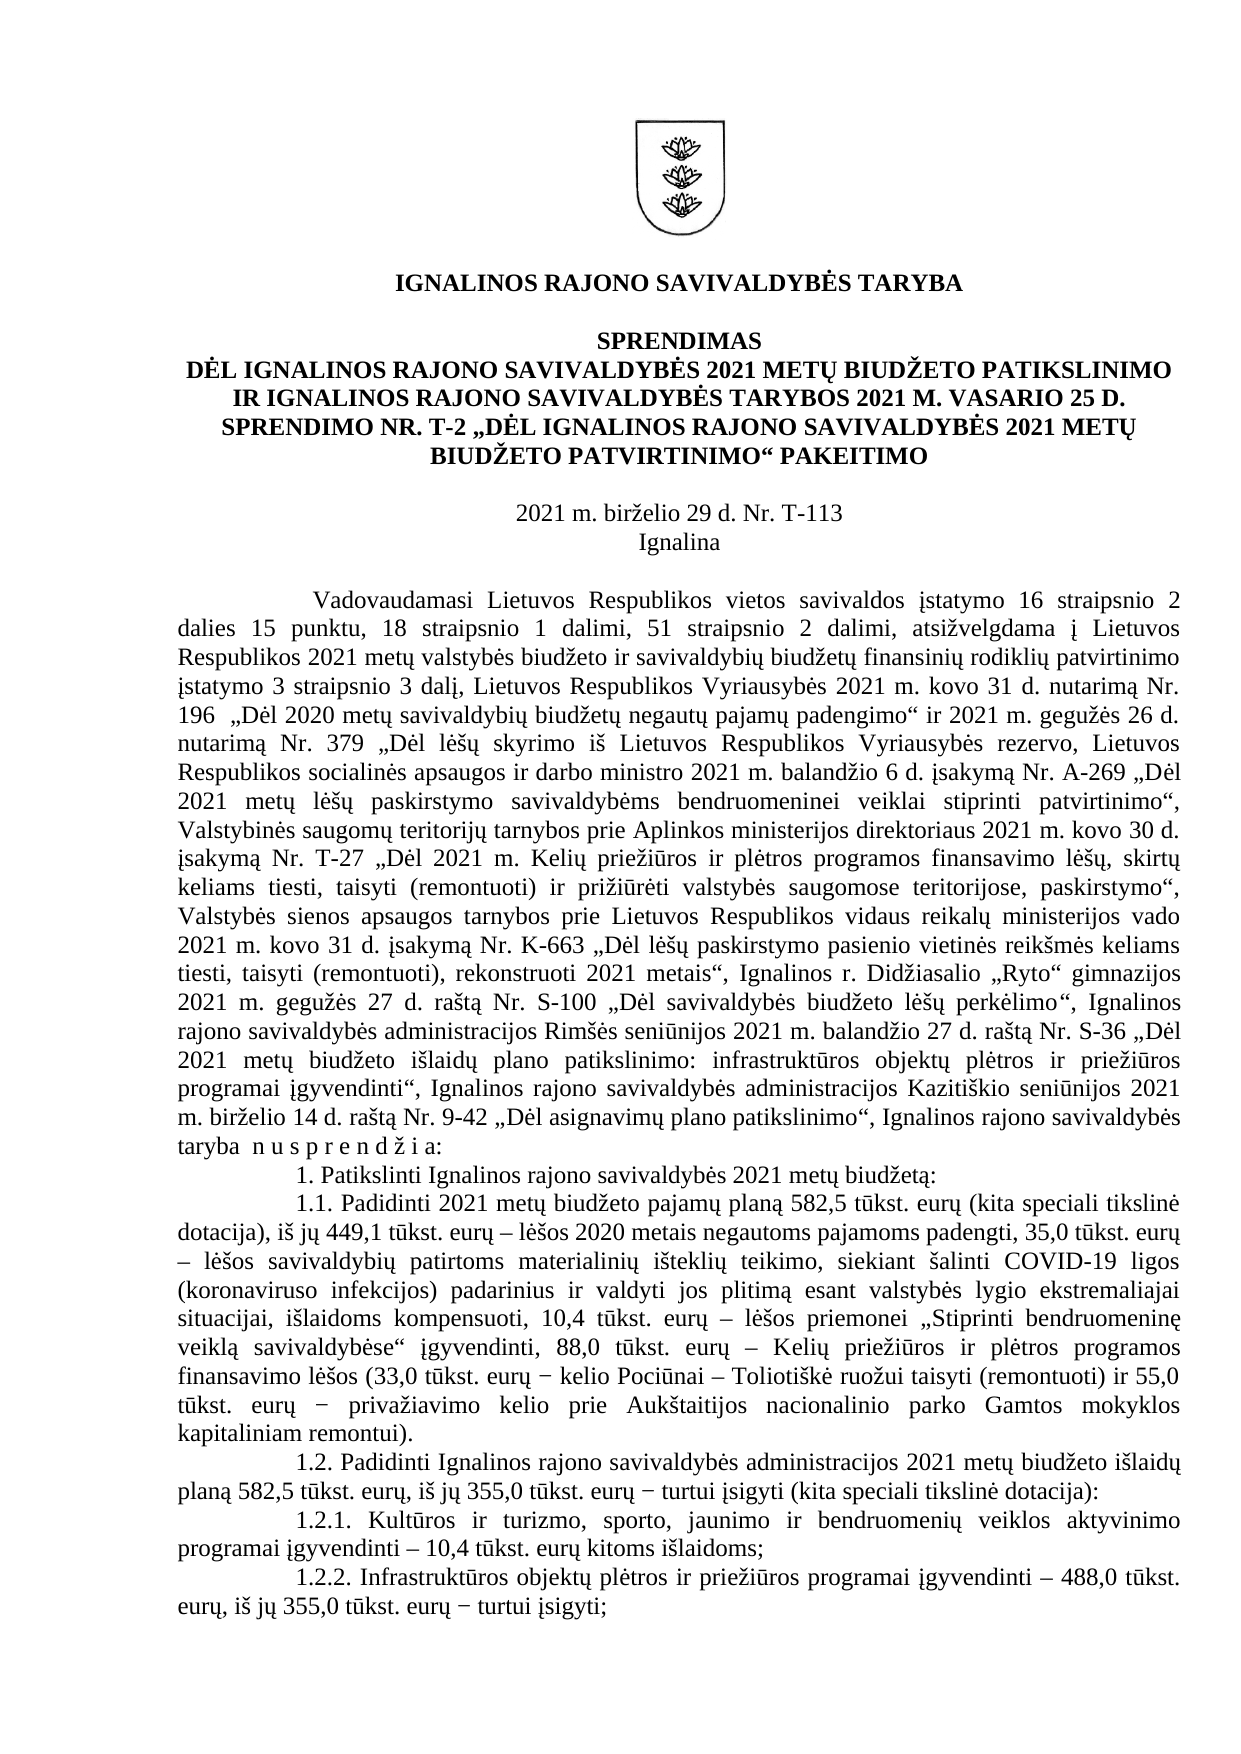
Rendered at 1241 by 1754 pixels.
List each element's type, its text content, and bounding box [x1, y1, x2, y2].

text 1.1. Padidinti 2021 metų biudžeto pajamų planą 582,5 tūkst. eurų (kita speciali tikslinė dotacija), iš jų 449,1 tūkst. eurų – lėšos 2020 metais negautoms pajamoms padengti, 35,0 tūkst. eurų – lėšos savivaldybių patirtoms materialinių išteklių teikimo, siekiant šalinti COVID-19 ligos (koronaviruso infekcijos) padarinius ir valdyti jos plitimą esant valstybės lygio ekstremaliajai situacijai, išlaidoms kompensuoti, 10,4 tūkst. eurų – lėšos priemonei „Stiprinti bendruomeninę veiklą savivaldybėse“ įgyvendinti, 88,0 tūkst. eurų ‒ Kelių priežiūros ir plėtros programos finansavimo lėšos (33,0 tūkst. eurų − kelio Pociūnai – Toliotiškė ruožui taisyti (remontuoti) ir 55,0 tūkst. eurų − privažiavimo kelio prie Aukštaitijos nacionalinio parko Gamtos mokyklos kapitaliniam remontui). [177, 1188, 1181, 1447]
text 1. Patikslinti Ignalinos rajono savivaldybės 2021 metų biudžetą: [177, 1160, 1181, 1188]
text 1.2.2. Infrastruktūros objektų plėtros ir priežiūros programai įgyvendinti – 488,0 tūkst. eurų, iš jų 355,0 tūkst. eurų − turtui įsigyti; [177, 1562, 1181, 1620]
text Ignalina [177, 527, 1181, 556]
text 1.2.1. Kultūros ir turizmo, sporto, jaunimo ir bendruomenių veiklos aktyvinimo programai įgyvendinti – 10,4 tūkst. eurų kitoms išlaidoms; [177, 1505, 1181, 1562]
text DĖL IGNALINOS RAJONO SAVIVALDYBĖS 2021 METŲ BIUDŽETO PATIKSLINIMO IR IGNALINOS RAJONO SAVIVALDYBĖS TARYBOS 2021 M. VASARIO 25 D. SPRENDIMO NR. T-2 „DĖL IGNALINOS RAJONO SAVIVALDYBĖS 2021 METŲ BIUDŽETO PATVIRTINIMO“ PAKEITIMO [177, 355, 1181, 470]
text 1.2. Padidinti Ignalinos rajono savivaldybės administracijos 2021 metų biudžeto išlaidų planą 582,5 tūkst. eurų, iš jų 355,0 tūkst. eurų − turtui įsigyti (kita speciali tikslinė dotacija): [177, 1447, 1181, 1505]
text IGNALINOS RAJONO SAVIVALDYBĖS TARYBA [177, 268, 1181, 297]
text 2021 m. birželio 29 d. Nr. T-113 [177, 498, 1181, 527]
text SPRENDIMAS [177, 326, 1181, 355]
text Vadovaudamasi Lietuvos Respublikos vietos savivaldos įstatymo 16 straipsnio 2 dalies 15 punktu, 18 straipsnio 1 dalimi, 51 straipsnio 2 dalimi, atsižvelgdama į Lietuvos Respublikos 2021 metų valstybės biudžeto ir savivaldybių biudžetų finansinių rodiklių patvirtinimo įstatymo 3 straipsnio 3 dalį, Lietuvos Respublikos Vyriausybės 2021 m. kovo 31 d. nutarimą Nr. 196 „Dėl 2020 metų savivaldybių biudžetų negautų pajamų padengimo“ ir 2021 m. gegužės 26 d. nutarimą Nr. 379 „Dėl lėšų skyrimo iš Lietuvos Respublikos Vyriausybės rezervo, Lietuvos Respublikos socialinės apsaugos ir darbo ministro 2021 m. balandžio 6 d. įsakymą Nr. A-269 „Dėl 2021 metų lėšų paskirstymo savivaldybėms bendruomeninei veiklai stiprinti patvirtinimo“, Valstybinės saugomų teritorijų tarnybos prie Aplinkos ministerijos direktoriaus 2021 m. kovo 30 d. įsakymą Nr. T-27 „Dėl 2021 m. Kelių priežiūros ir plėtros programos finansavimo lėšų, skirtų keliams tiesti, taisyti (remontuoti) ir prižiūrėti valstybės saugomose teritorijose, paskirstymo“, Valstybės sienos apsaugos tarnybos prie Lietuvos Respublikos vidaus reikalų ministerijos vado 2021 m. kovo 31 d. įsakymą Nr. K-663 „Dėl lėšų paskirstymo pasienio vietinės reikšmės keliams tiesti, taisyti (remontuoti), rekonstruoti 2021 metais“, Ignalinos r. Didžiasalio „Ryto“ gimnazijos 2021 m. gegužės 27 d. raštą Nr. S-100 „Dėl savivaldybės biudžeto lėšų perkėlimo“, Ignalinos rajono savivaldybės administracijos Rimšės seniūnijos 2021 m. balandžio 27 d. raštą Nr. S-36 „Dėl 2021 metų biudžeto išlaidų plano patikslinimo: infrastruktūros objektų plėtros ir priežiūros programai įgyvendinti“, Ignalinos rajono savivaldybės administracijos Kazitiškio seniūnijos 2021 m. birželio 14 d. raštą Nr. 9-42 „Dėl asignavimų plano patikslinimo“, Ignalinos rajono savivaldybės taryba n u s p r e n d ž i a: [177, 585, 1181, 1160]
